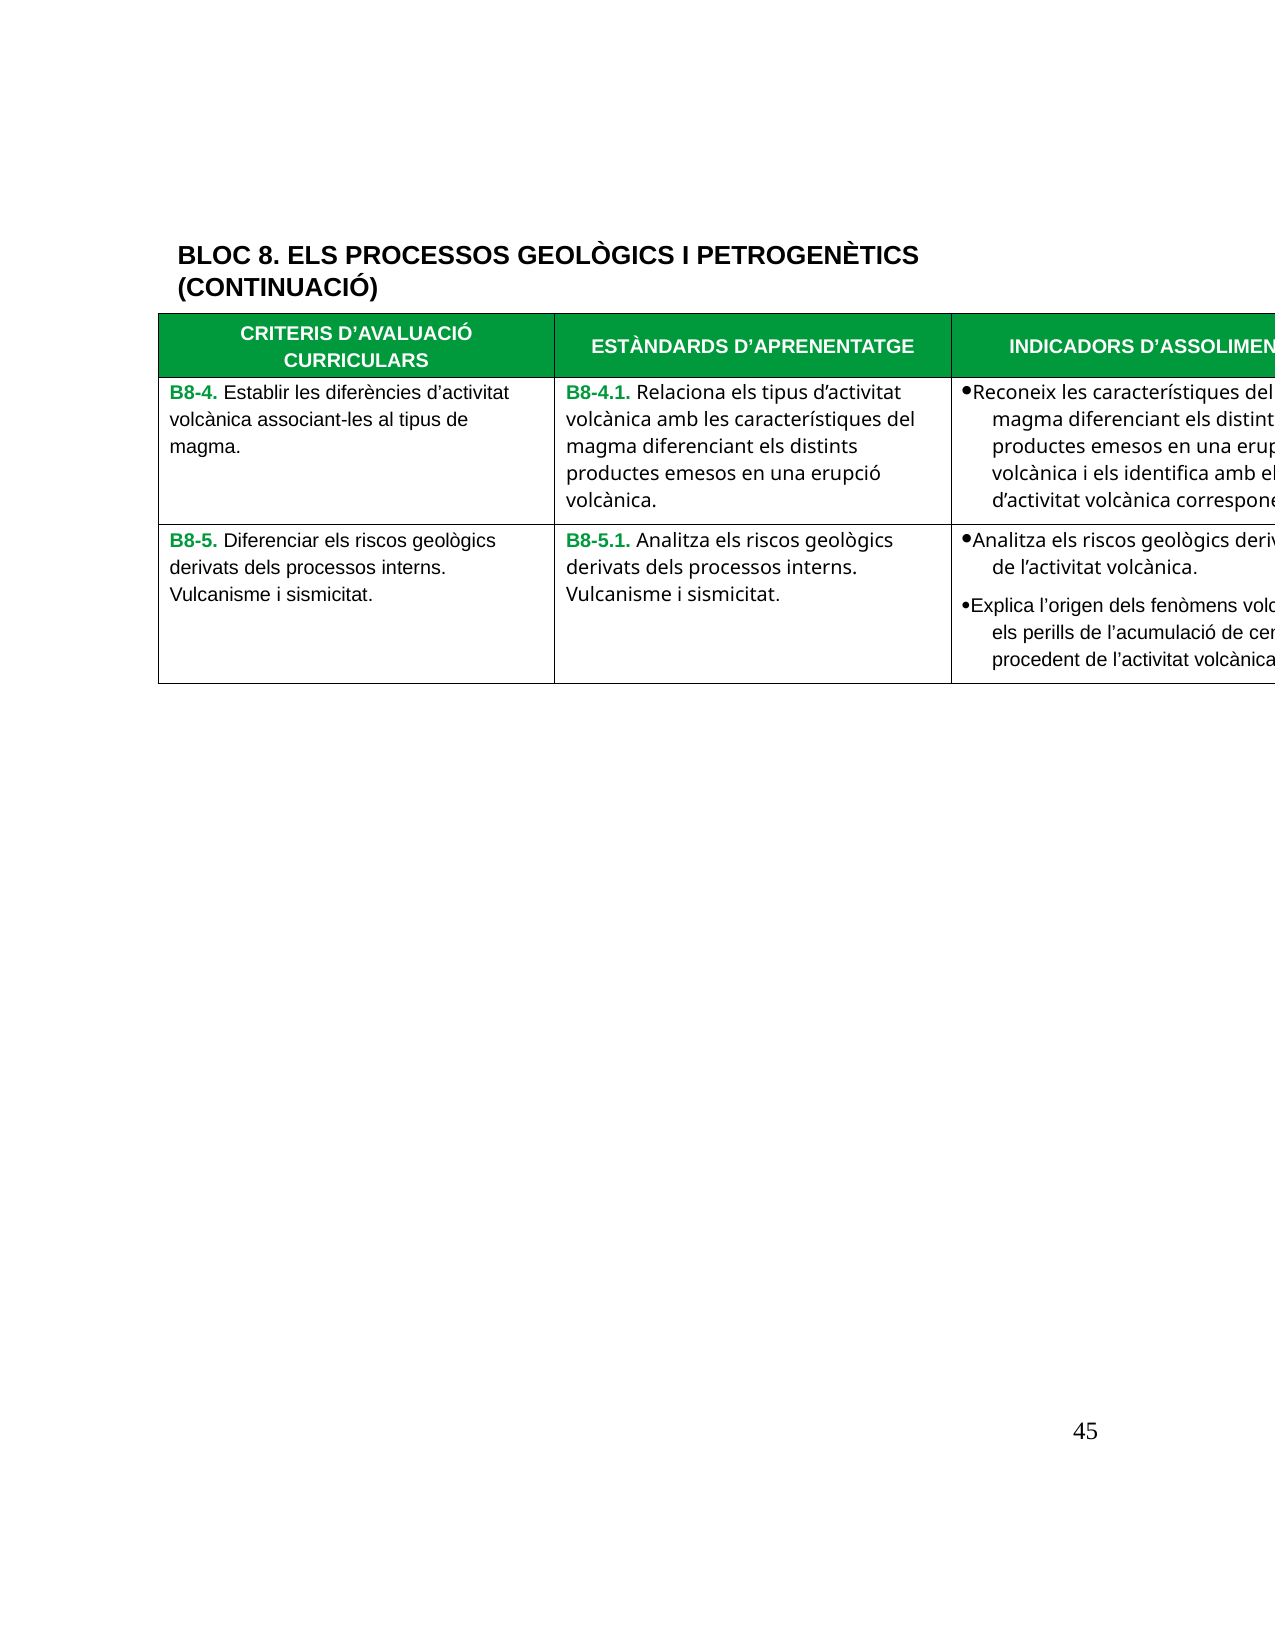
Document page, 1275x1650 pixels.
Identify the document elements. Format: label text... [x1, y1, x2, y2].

table_header ESTÀNDARDS D’APRENENTATGE [555, 314, 951, 377]
table_cell Analitza els riscos geològics derivats de l’activitat volcànica. Explica l’origen dels fenòmens volcànics i els perills de l’acumulació de cendra procedent de l’activitat volcànica. [952, 525, 1275, 683]
text BLOC 8. ELS PROCESSOS GEOLÒGICS I PETROGENÈTICS (CONTINUACIÓ) [177, 240, 1098, 302]
table_cell Reconeix les característiques del magma diferenciant els distints productes emesos en una erupció volcànica i els identifica amb el tipus d’activitat volcànica corresponent. [952, 378, 1275, 524]
table_cell B8-4. Establir les diferències d’activitat volcànica associant-les al tipus de magma. [159, 378, 554, 524]
table_header INDICADORS D’ASSOLIMENT [952, 314, 1275, 377]
table_cell B8-4.1. Relaciona els tipus d’activitat volcànica amb les característiques del magma diferenciant els distints productes emesos en una erupció volcànica. [555, 378, 951, 524]
table_header CRITERIS D’AVALUACIÓ CURRICULARS [159, 314, 554, 377]
table_cell B8-5.1. Analitza els riscos geològics derivats dels processos interns. Vulcanisme i sismicitat. [555, 525, 951, 683]
table_cell B8-5. Diferenciar els riscos geològics derivats dels processos interns. Vulcanisme i sismicitat. [159, 525, 554, 683]
